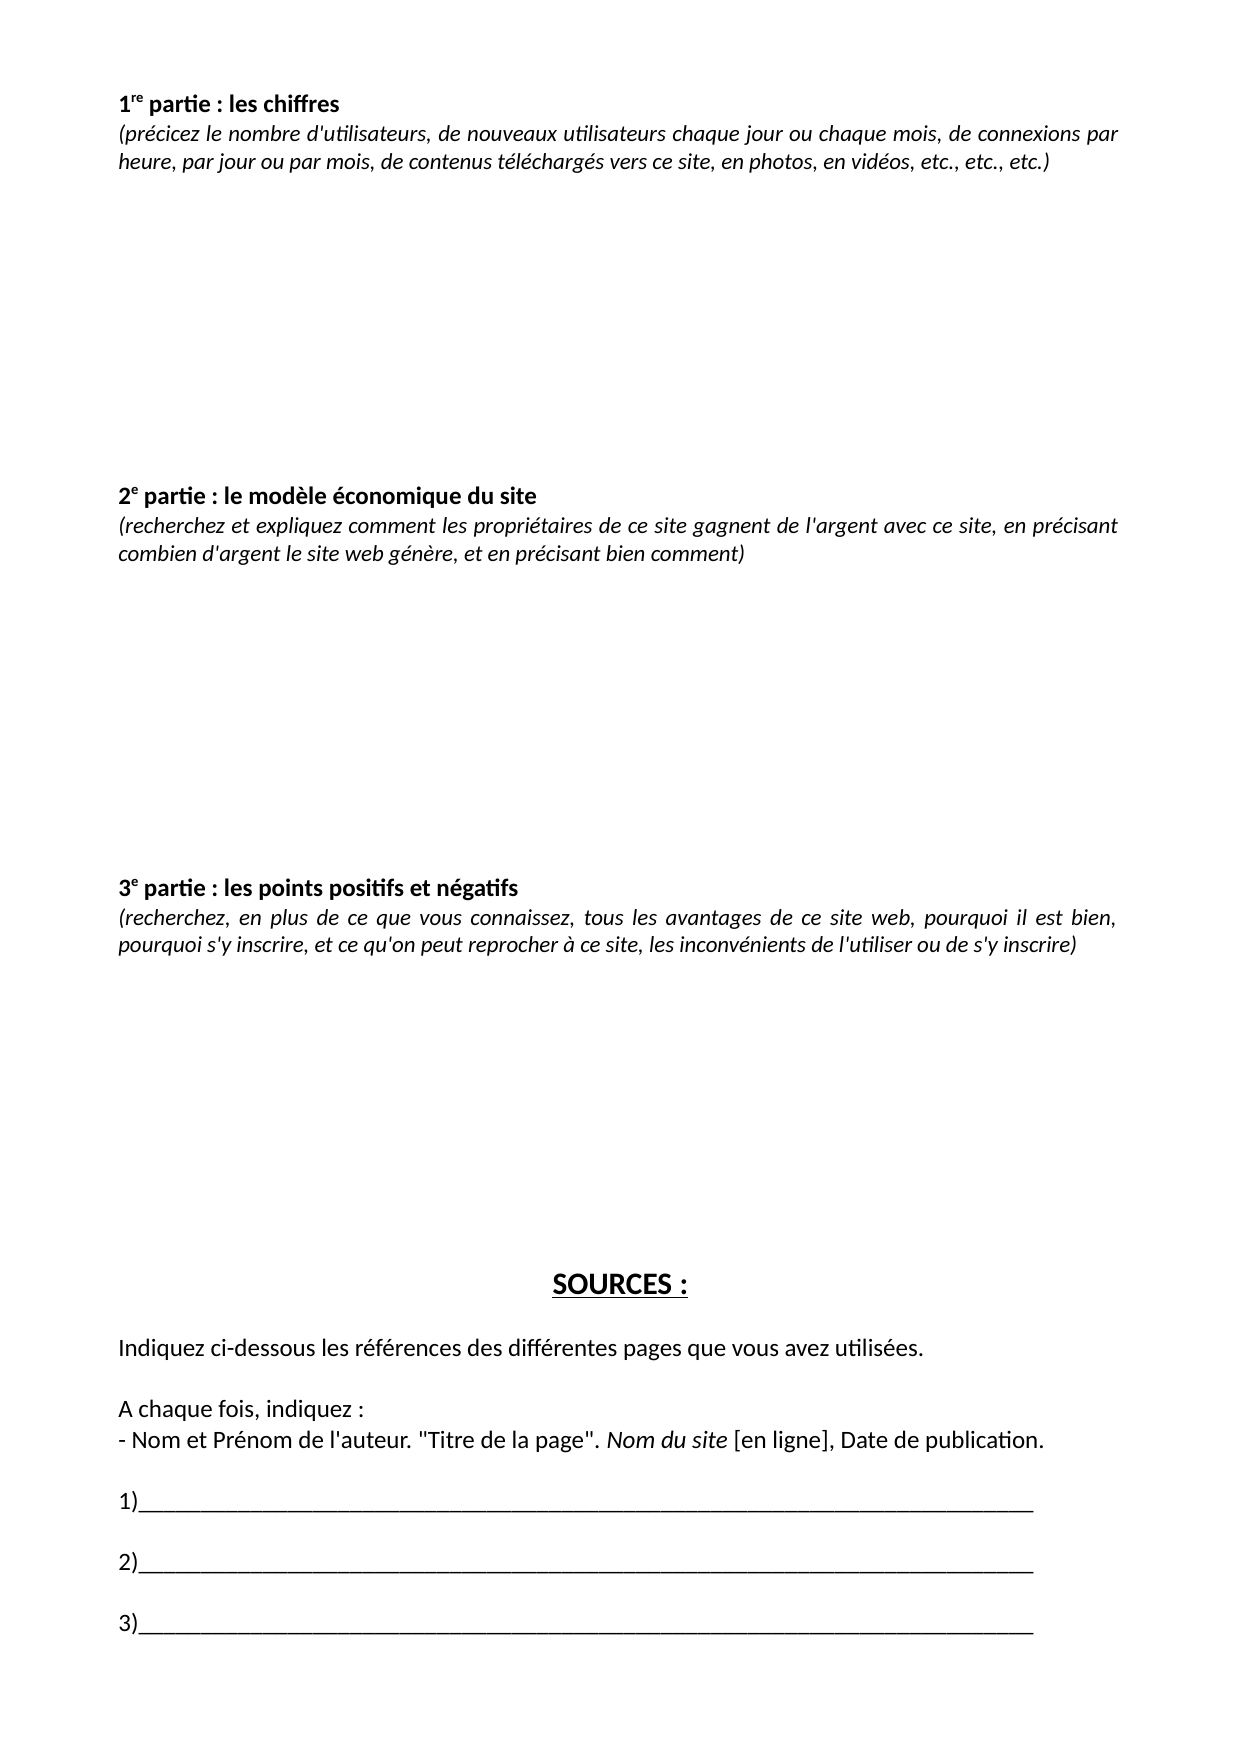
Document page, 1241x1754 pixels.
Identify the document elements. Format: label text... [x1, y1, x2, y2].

text 1)________________________________________________________________________ [118, 1485, 1122, 1516]
text (recherchez et expliquez comment les propriétaires de ce site gagnent de l'argent avec ce site, en précisant combien d'argent le site web génère, et en précisant bien comment) [118, 511, 1122, 567]
text - Nom et Prénom de l'auteur. "Titre de la page". Nom du site [en ligne], Date de publication. [118, 1424, 1122, 1454]
text 3)________________________________________________________________________ [118, 1607, 1122, 1638]
text SOURCES : [118, 1264, 1122, 1302]
text A chaque fois, indiquez : [118, 1393, 1122, 1424]
text Indiquez ci-dessous les références des différentes pages que vous avez utilisées. [118, 1332, 1122, 1363]
text 2)________________________________________________________________________ [118, 1546, 1122, 1577]
text 2e partie : le modèle économique du site [118, 480, 1122, 511]
text (recherchez, en plus de ce que vous connaissez, tous les avantages de ce site web, pourquoi il est bien, pourquoi s'y inscrire, et ce qu'on peut reprocher à ce site, les inconvénients de l'utiliser ou de s'y inscrire) [118, 903, 1122, 959]
text (précicez le nombre d'utilisateurs, de nouveaux utilisateurs chaque jour ou chaque mois, de connexions par heure, par jour ou par mois, de contenus téléchargés vers ce site, en photos, en vidéos, etc., etc., etc.) [118, 119, 1122, 175]
text 1re partie : les chiffres [118, 88, 1122, 119]
text 3e partie : les points positifs et négatifs [118, 872, 1122, 903]
